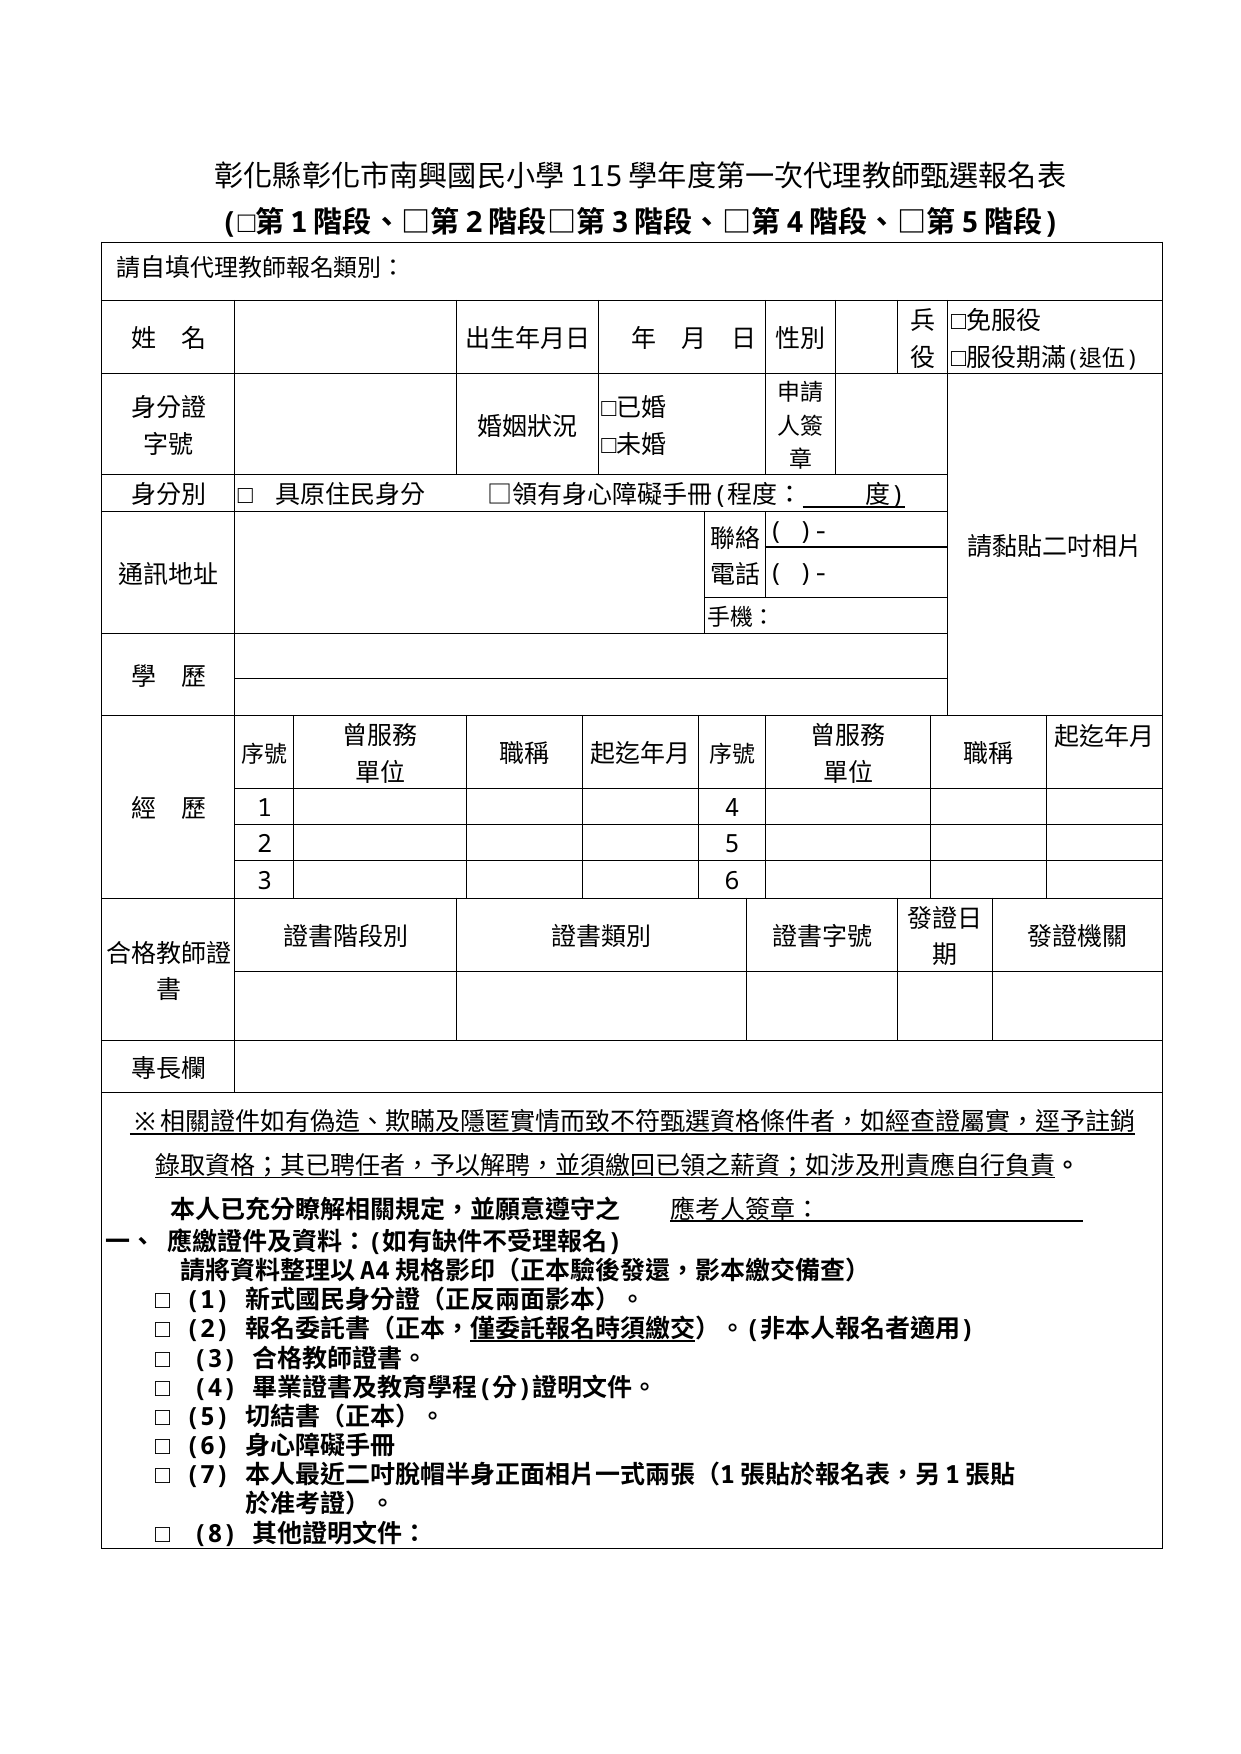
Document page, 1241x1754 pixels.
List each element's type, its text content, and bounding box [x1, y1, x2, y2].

table_cell 1 [235, 789, 293, 823]
table_cell [931, 861, 1046, 897]
table_cell [583, 861, 698, 897]
table_cell 起迄年月 [1047, 716, 1162, 788]
table_cell [1047, 825, 1162, 860]
table_cell 申請人簽章 [766, 374, 835, 474]
table_header [102, 243, 1162, 300]
table_cell 職稱 [931, 716, 1046, 788]
table_cell [467, 789, 582, 823]
table_cell ( )- [766, 548, 947, 597]
text (□第1階段、□第2階段□第3階段、□第4階段、□第5階段) [187, 196, 1093, 242]
table_cell 起迄年月 [583, 716, 698, 788]
table_cell 證書類別 [457, 899, 746, 971]
table_cell [898, 972, 992, 1040]
table_cell [294, 825, 466, 860]
table_cell 經 歷 [102, 716, 234, 897]
table_cell 4 [699, 789, 765, 823]
table_cell [235, 301, 456, 373]
table_cell 學 歷 [102, 634, 234, 715]
table_cell 序號 [235, 716, 293, 788]
table_cell 通訊地址 [102, 512, 234, 633]
table_cell 身分證 字號 [102, 374, 234, 474]
table_cell 5 [699, 825, 765, 860]
table_cell 證書階段別 [235, 899, 456, 971]
table_cell 專長欄 [102, 1041, 234, 1092]
table_cell 曾服務 單位 [766, 716, 930, 788]
table_cell 姓 名 [102, 301, 234, 373]
table_cell ( )- [766, 512, 947, 546]
table_cell [1047, 789, 1162, 823]
table_cell 婚姻狀況 [457, 374, 598, 474]
table_cell [836, 374, 947, 474]
table_cell [583, 825, 698, 860]
table_cell 發證日期 [898, 899, 992, 971]
table_cell 證書字號 [747, 899, 897, 971]
table_cell [836, 301, 897, 373]
table_cell [1047, 861, 1162, 897]
table_cell 性別 [766, 301, 835, 373]
table_cell [235, 1041, 1162, 1092]
table_cell 身分別 [102, 475, 234, 511]
table_cell ※相關證件如有偽造、欺瞞及隱匿實情而致不符甄選資格條件者，如經查證屬實，逕予註銷錄取資格；其已聘任者，予以解聘，並須繳回已領之薪資；如涉及刑責應自行負責。 本人已充分瞭解相關規定，並願意遵守之 應考人簽章： 一、 應繳證件及資料：(如有缺件不受理報名) 請將資料整理以A4規格影印（正本驗後發還，影本繳交備查） □ (1) 新式國民身分證（正反兩面影本）。 □ (2) 報名委託書（正本，僅委託報名時須繳交）。(非本人報名者適用) (3) 合格教師證書。 (4) 畢業證書及教育學程(分)證明文件。 □ (5) 切結書（正本）。 □ (6) 身心障礙手冊 □ (7) 本人最近二吋脫帽半身正面相片一式兩張（1張貼於報名表，另1張貼 於准考證）。 (8) 其他證明文件： [102, 1093, 1162, 1548]
table_cell [467, 861, 582, 897]
text 彰化縣彰化市南興國民小學115學年度第一次代理教師甄選報名表 [187, 150, 1093, 196]
table_cell 6 [699, 861, 765, 897]
table_cell [931, 825, 1046, 860]
table_cell [747, 972, 897, 1040]
table_cell [583, 789, 698, 823]
table_cell 聯絡 電話 [705, 512, 765, 597]
table_cell [766, 825, 930, 860]
table_cell 出生年月日 [457, 301, 598, 373]
table_cell 合格教師證書 [102, 899, 234, 1040]
table_cell [235, 679, 947, 715]
table_cell [766, 861, 930, 897]
table_cell [235, 374, 456, 474]
table_header 請自填代理教師報名類別： [105, 246, 417, 296]
table_cell 職稱 [467, 716, 582, 788]
table_cell 2 [235, 825, 293, 860]
table_cell [235, 972, 456, 1040]
table_cell [294, 789, 466, 823]
table_cell □已婚 □未婚 [599, 374, 765, 474]
table_cell [467, 825, 582, 860]
table_cell [235, 634, 947, 677]
table_cell 年 月 日 [599, 301, 765, 373]
table_cell □免服役 □服役期滿(退伍) [948, 301, 1162, 373]
table_cell [993, 972, 1162, 1040]
table_cell [766, 789, 930, 823]
table_cell [294, 861, 466, 897]
table_cell 3 [235, 861, 293, 897]
table_cell [457, 972, 746, 1040]
table_cell 序號 [699, 716, 765, 788]
table_cell 請黏貼二吋相片 [948, 374, 1162, 715]
table_cell 手機： [705, 598, 947, 633]
table_cell 兵役 [898, 301, 947, 373]
table_cell [931, 789, 1046, 823]
table_cell 發證機關 [993, 899, 1162, 971]
table_cell 曾服務 單位 [294, 716, 466, 788]
table_cell 具原住民身分 □領有身心障礙手冊(程度： 度) [235, 475, 947, 511]
table_cell [235, 512, 704, 633]
